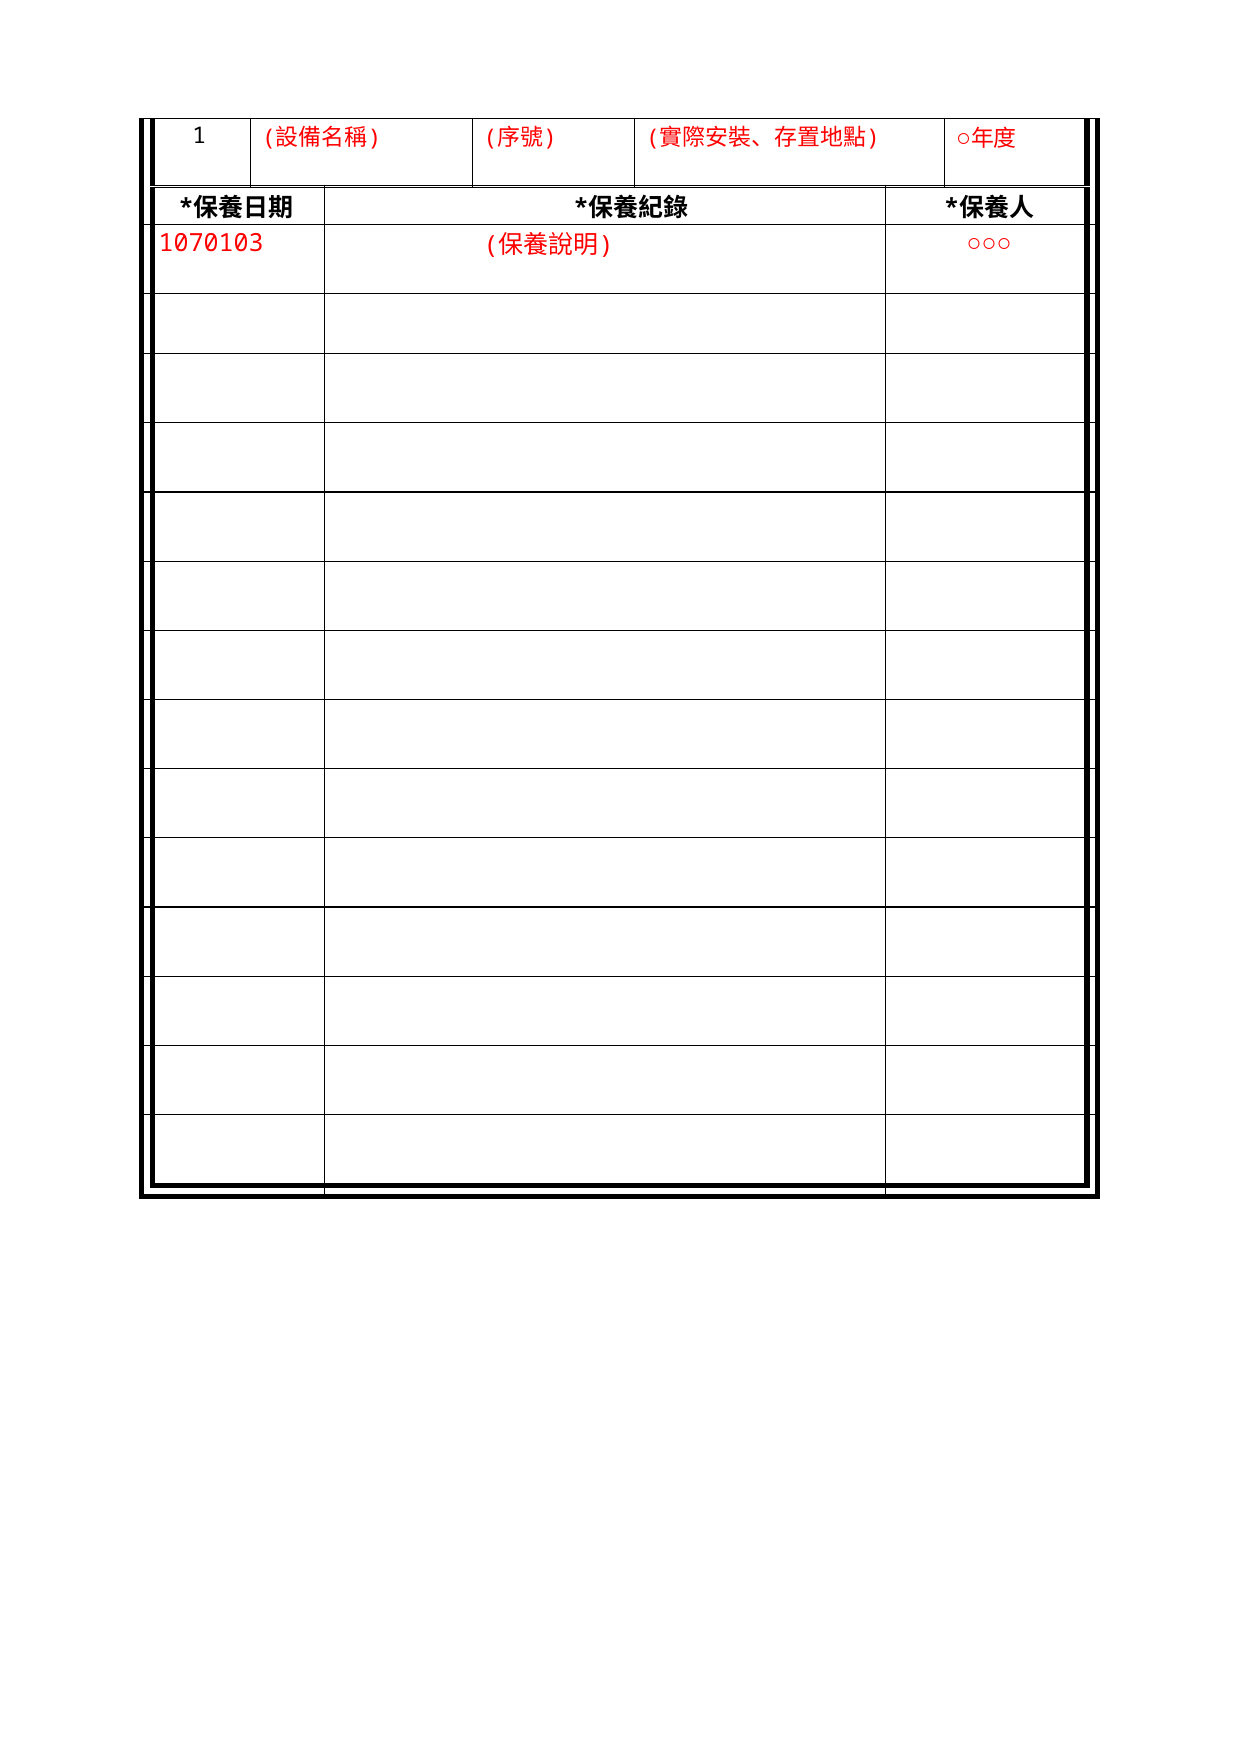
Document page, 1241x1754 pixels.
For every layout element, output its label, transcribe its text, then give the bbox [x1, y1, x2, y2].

table_cell ○年度 [945, 119, 1084, 184]
table_cell [325, 977, 472, 1045]
table_cell [155, 838, 324, 906]
table_cell [155, 562, 324, 630]
table_cell [472, 700, 885, 768]
table_cell [886, 423, 1084, 491]
table_cell [472, 423, 885, 491]
table_cell [325, 188, 472, 224]
table_cell [155, 354, 324, 422]
table_cell [325, 838, 472, 906]
table_cell [472, 1115, 885, 1183]
table_cell 1070103 [155, 225, 324, 293]
table_cell [325, 631, 472, 699]
table_cell [886, 1115, 1084, 1183]
table_cell 1 [155, 119, 250, 184]
table_cell [325, 423, 472, 491]
table_cell (序號) [473, 119, 634, 184]
table_cell ○○○ [886, 225, 1084, 293]
table_cell [472, 769, 885, 837]
table_cell [472, 562, 885, 630]
table_cell [472, 631, 885, 699]
table_cell (保養說明) [472, 225, 885, 293]
table_cell [325, 1046, 472, 1114]
table_cell [472, 1046, 885, 1114]
table_cell [325, 294, 472, 353]
table_cell [472, 294, 885, 353]
table_cell [325, 225, 472, 293]
table_cell *保養日期 [155, 188, 324, 224]
table_cell [325, 1115, 472, 1183]
table_cell [886, 977, 1084, 1045]
table_cell [472, 354, 885, 422]
table_cell [325, 354, 472, 422]
table_cell *保養人 [886, 188, 1084, 224]
table_cell [886, 354, 1084, 422]
table_cell [325, 493, 472, 561]
table_cell [325, 908, 472, 976]
table_cell [155, 423, 324, 491]
table_cell (設備名稱) [251, 119, 472, 184]
table_cell [325, 562, 472, 630]
table_cell [886, 294, 1084, 353]
table_cell [886, 631, 1084, 699]
table_cell [155, 700, 324, 768]
table_cell [472, 908, 885, 976]
table_cell [155, 1046, 324, 1114]
table_cell [886, 769, 1084, 837]
table_cell [155, 908, 324, 976]
table_cell (實際安裝、存置地點) [635, 119, 944, 184]
table_cell [147, 185, 154, 224]
table_cell [155, 294, 324, 353]
table_cell [325, 769, 472, 837]
table_cell [155, 493, 324, 561]
table_cell [155, 977, 324, 1045]
table_cell [472, 838, 885, 906]
table_cell [472, 977, 885, 1045]
table_cell [325, 700, 472, 768]
table_cell [886, 493, 1084, 561]
table_cell [155, 769, 324, 837]
table_cell [155, 631, 324, 699]
table_cell [886, 1046, 1084, 1114]
table_cell [472, 493, 885, 561]
table_cell [155, 1115, 324, 1183]
table_cell *保養紀錄 [472, 188, 885, 224]
table_cell [886, 700, 1084, 768]
table_cell [886, 838, 1084, 906]
table_cell [886, 908, 1084, 976]
table_cell [886, 562, 1084, 630]
